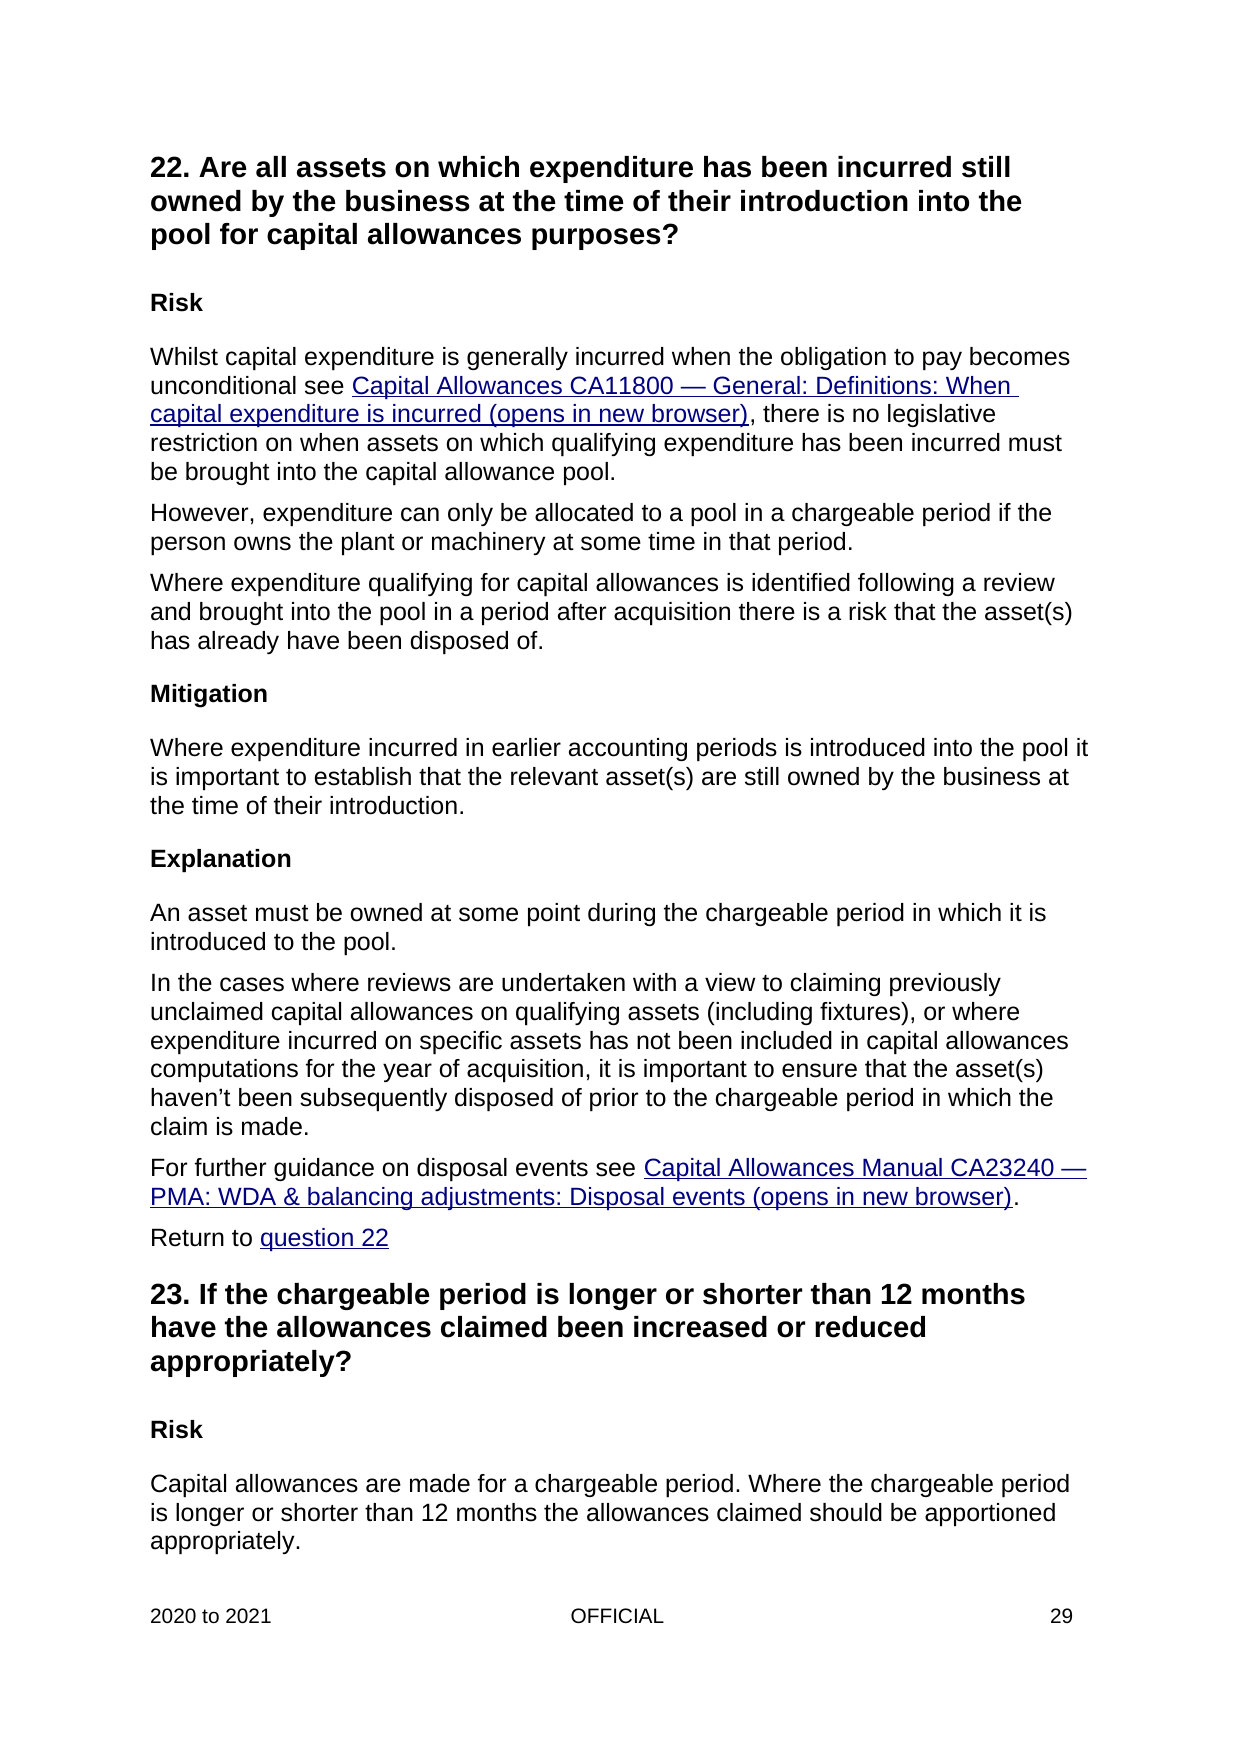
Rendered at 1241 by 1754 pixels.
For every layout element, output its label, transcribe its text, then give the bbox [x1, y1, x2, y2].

text An asset must be owned at some point during the chargeable period in which it is introduced to the pool. [150, 898, 1090, 956]
subtitle 22. Are all assets on which expenditure has been incurred still owned by the business at the time of their introduction into the pool for capital allowances purposes? [150, 150, 1090, 251]
text In the cases where reviews are undertaken with a view to claiming previously unclaimed capital allowances on qualifying assets (including fixtures), or where expenditure incurred on specific assets has not been included in capital allowances computations for the year of acquisition, it is important to ensure that the asset(s) haven’t been subsequently disposed of prior to the chargeable period in which the claim is made. [150, 968, 1090, 1141]
subtitle Risk [150, 1415, 1090, 1444]
text For further guidance on disposal events see Capital Allowances Manual CA23240 — PMA: WDA & balancing adjustments: Disposal events (opens in new browser). [150, 1153, 1090, 1211]
text Where expenditure incurred in earlier accounting periods is introduced into the pool it is important to establish that the relevant asset(s) are still owned by the business at the time of their introduction. [150, 733, 1090, 819]
subtitle Mitigation [150, 679, 1090, 708]
subtitle Explanation [150, 844, 1090, 873]
text However, expenditure can only be allocated to a pool in a chargeable period if the person owns the plant or machinery at some time in that period. [150, 498, 1090, 556]
subtitle Risk [150, 288, 1090, 317]
text Whilst capital expenditure is generally incurred when the obligation to pay becomes unconditional see Capital Allowances CA11800 — General: Definitions: When capital expenditure is incurred (opens in new browser), there is no legislative restriction on when assets on which qualifying expenditure has been incurred must be brought into the capital allowance pool. [150, 342, 1090, 486]
text Where expenditure qualifying for capital allowances is identified following a review and brought into the pool in a period after acquisition there is a risk that the asset(s) has already have been disposed of. [150, 568, 1090, 654]
subtitle 23. If the chargeable period is longer or shorter than 12 months have the allowances claimed been increased or reduced appropriately? [150, 1277, 1090, 1377]
text Return to question 22 [150, 1223, 1090, 1252]
text Capital allowances are made for a chargeable period. Where the chargeable period is longer or shorter than 12 months the allowances claimed should be apportioned appropriately. [150, 1469, 1090, 1555]
